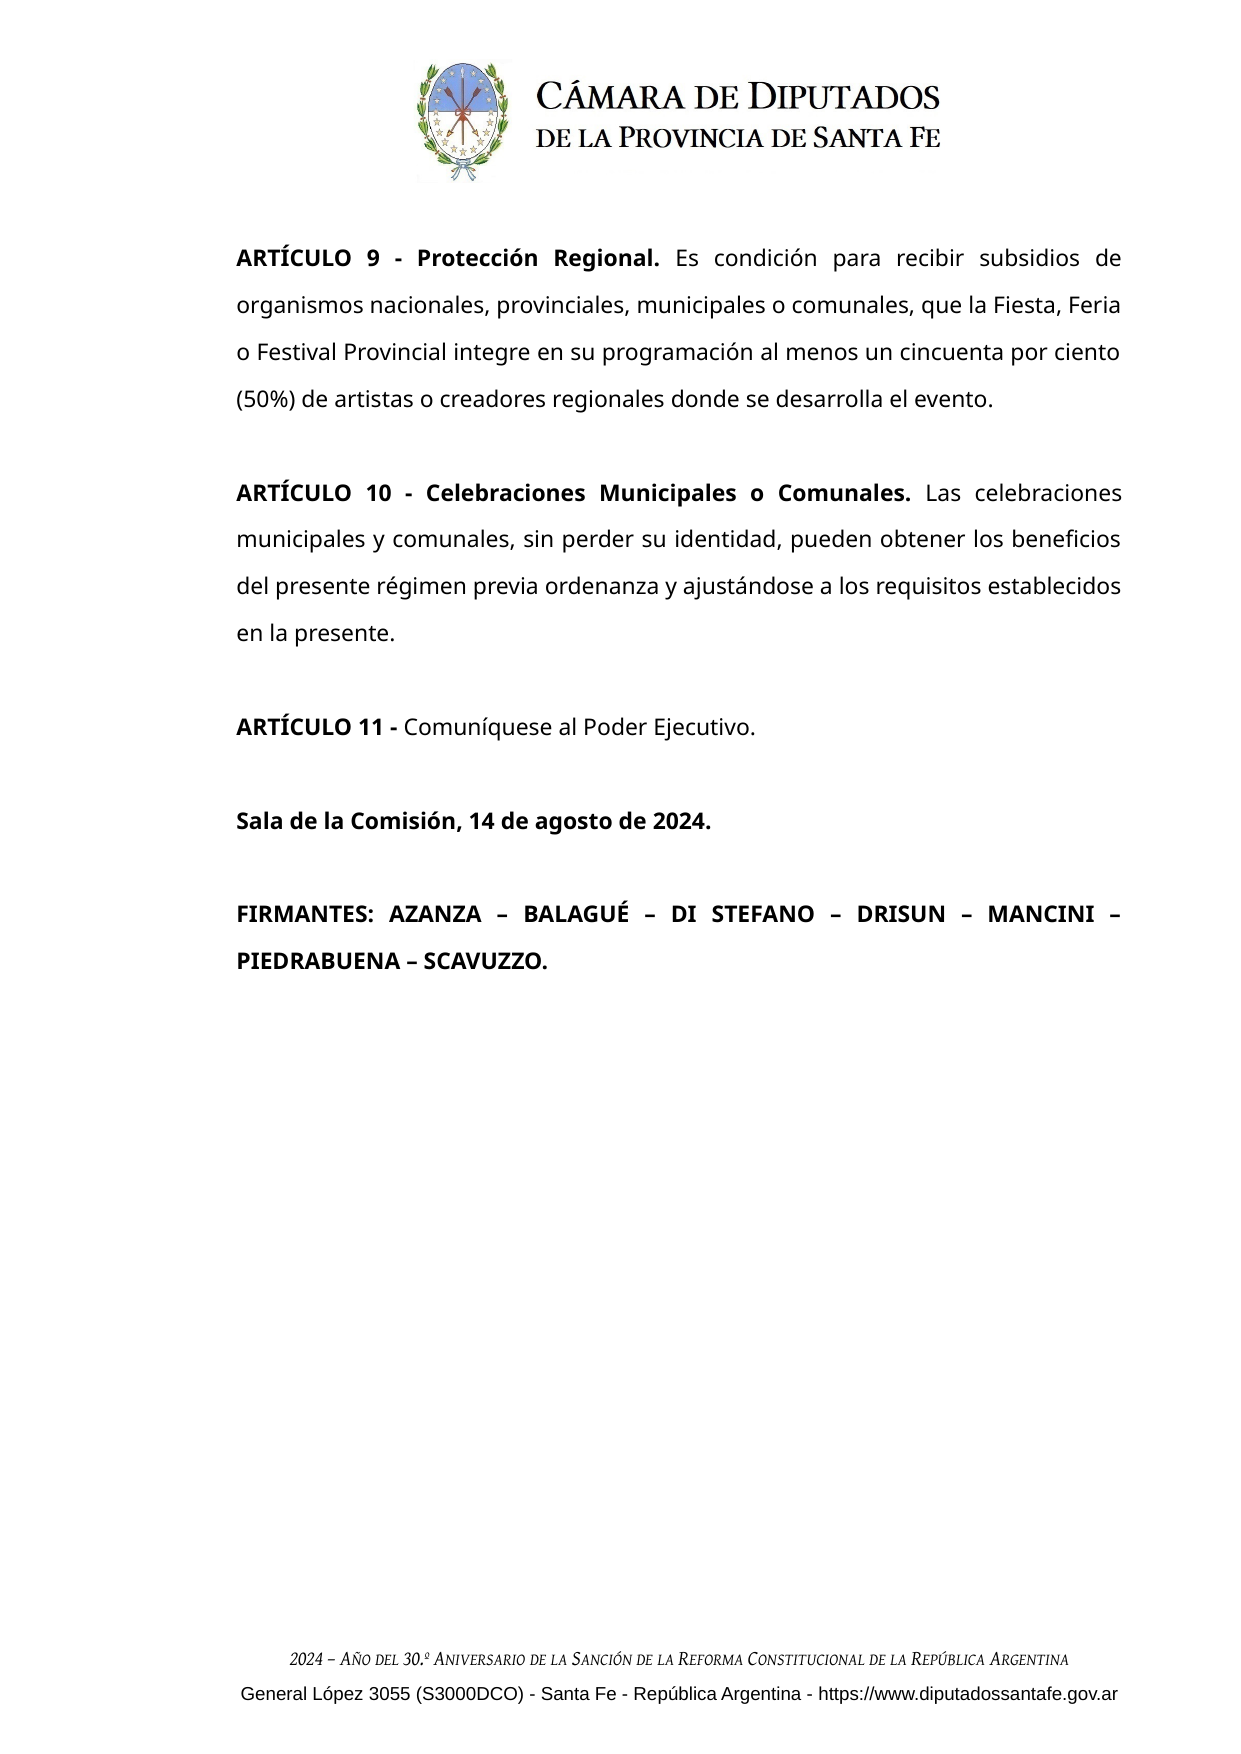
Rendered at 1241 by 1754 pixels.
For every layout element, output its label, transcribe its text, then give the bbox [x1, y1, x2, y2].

text ARTÍCULO 9 - Protección Regional. Es condición para recibir subsidios de organismos nacionales, provinciales, municipales o comunales, que la Fiesta, Feria o Festival Provincial integre en su programación al menos un cincuenta por ciento (50%) de artistas o creadores regionales donde se desarrolla el evento. [236, 242, 1122, 414]
text Sala de la Comisión, 14 de agosto de 2024. [236, 805, 1122, 836]
text ARTÍCULO 10 - Celebraciones Municipales o Comunales. Las celebraciones municipales y comunales, sin perder su identidad, pueden obtener los beneficios del presente régimen previa ordenanza y ajustándose a los requisitos establecidos en la presente. [236, 477, 1122, 648]
text ARTÍCULO 11 - Comuníquese al Poder Ejecutivo. [236, 711, 1122, 742]
picture [413, 59, 945, 183]
text FIRMANTES: AZANZA – BALAGUÉ – DI STEFANO – DRISUN – MANCINI – PIEDRABUENA – SCAVUZZO. [236, 898, 1122, 977]
